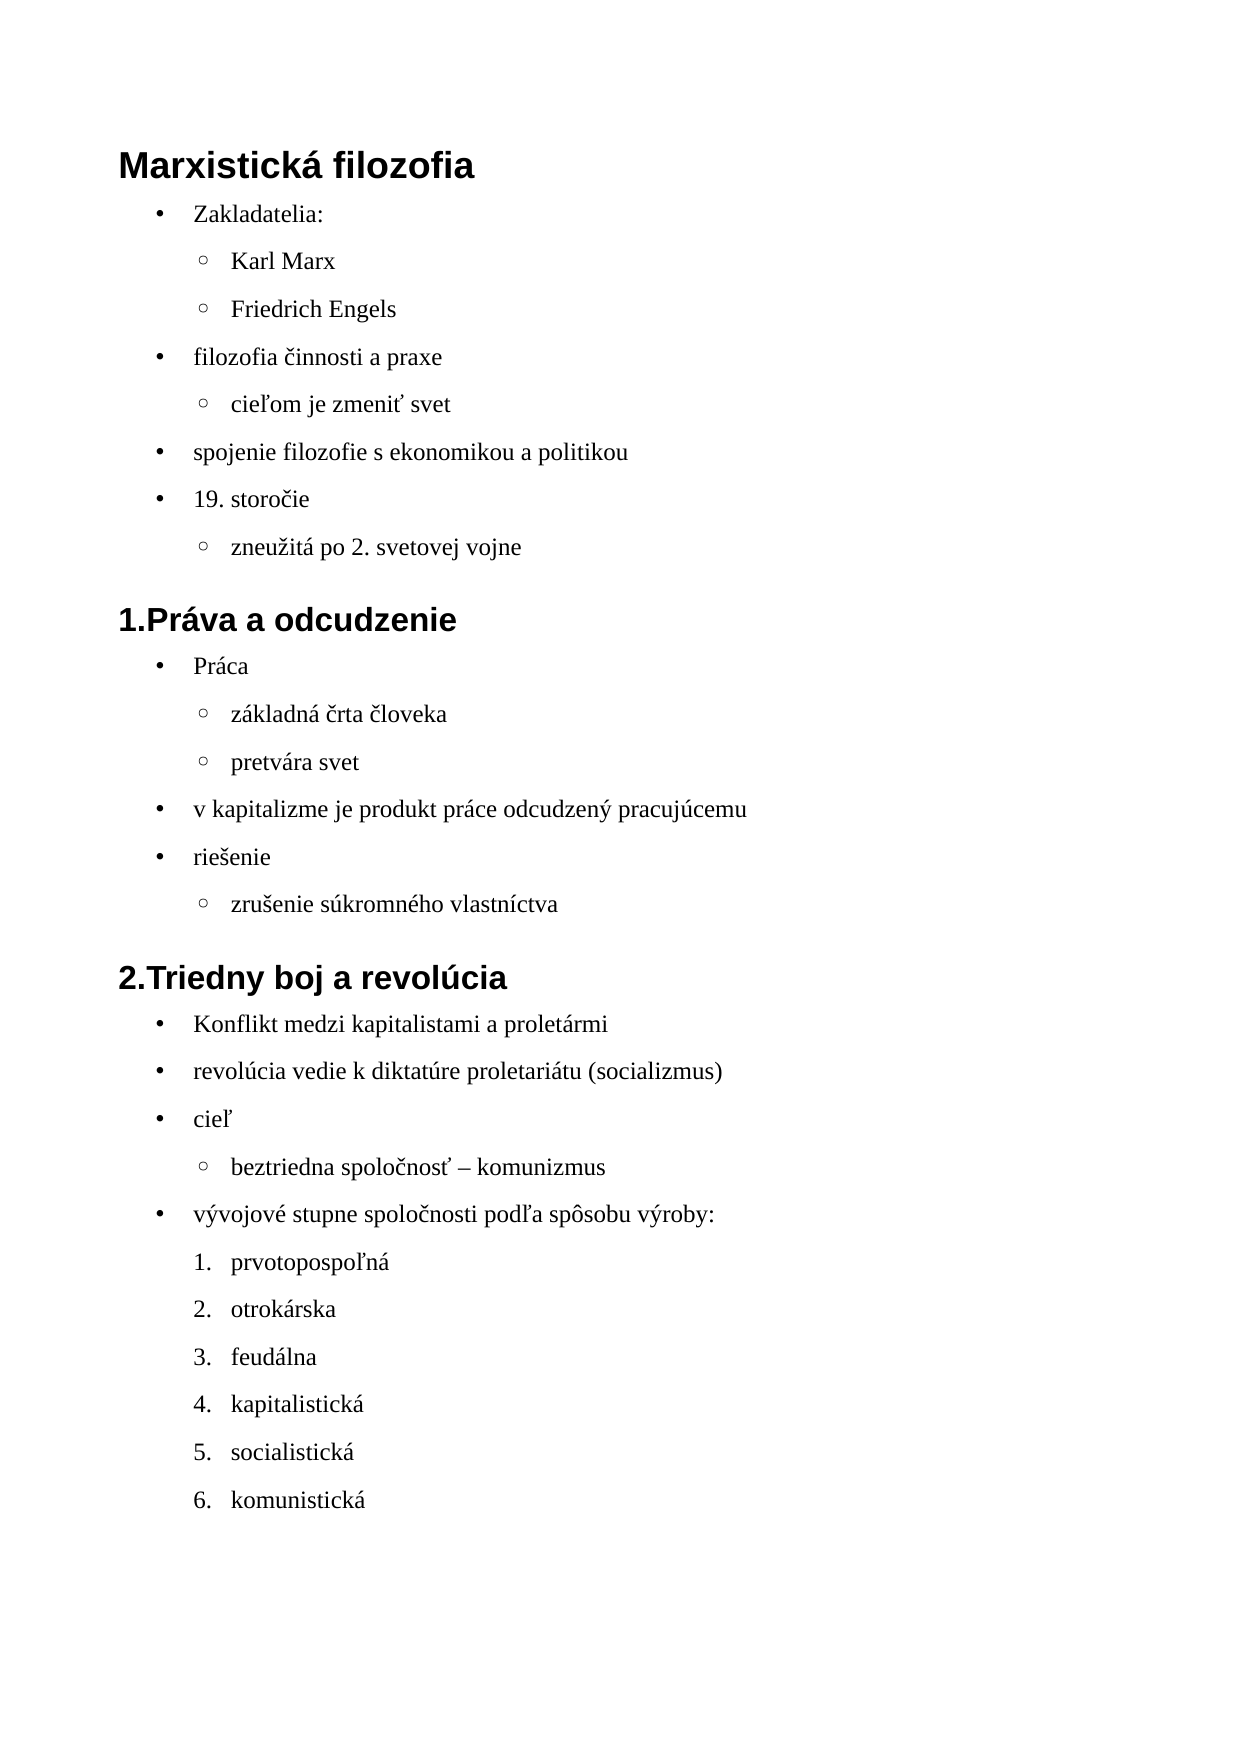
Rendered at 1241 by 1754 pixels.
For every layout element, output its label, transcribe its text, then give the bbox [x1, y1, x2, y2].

list Karl Marx [193, 246, 1122, 275]
list spojenie filozofie s ekonomikou a politikou [156, 437, 1122, 466]
list riešenie [156, 842, 1122, 871]
list socialistická [193, 1437, 1122, 1466]
list cieľ [156, 1104, 1122, 1133]
list Práca [156, 651, 1122, 680]
list Zakladatelia: [156, 199, 1122, 227]
list zrušenie súkromného vlastníctva [193, 889, 1122, 918]
list Konflikt medzi kapitalistami a proletármi [156, 1009, 1122, 1037]
list pretvára svet [193, 747, 1122, 775]
list Friedrich Engels [193, 294, 1122, 323]
list 19. storočie [156, 484, 1122, 513]
list komunistická [193, 1485, 1122, 1513]
list filozofia činnosti a praxe [156, 342, 1122, 370]
list základná črta človeka [193, 699, 1122, 728]
list kapitalistická [193, 1389, 1122, 1418]
list v kapitalizme je produkt práce odcudzený pracujúcemu [156, 794, 1122, 823]
list revolúcia vedie k diktatúre proletariátu (socializmus) [156, 1056, 1122, 1085]
list prvotopospoľná [193, 1247, 1122, 1276]
list feudálna [193, 1342, 1122, 1371]
list vývojové stupne spoločnosti podľa spôsobu výroby: [156, 1199, 1122, 1228]
list otrokárska [193, 1294, 1122, 1323]
list cieľom je zmeniť svet [193, 389, 1122, 418]
list beztriedna spoločnosť – komunizmus [193, 1152, 1122, 1180]
subtitle Práva a odcudzenie [118, 600, 1122, 639]
list zneužitá po 2. svetovej vojne [193, 532, 1122, 561]
subtitle Marxistická filozofia [118, 143, 1122, 186]
subtitle Triedny boj a revolúcia [118, 958, 1122, 996]
